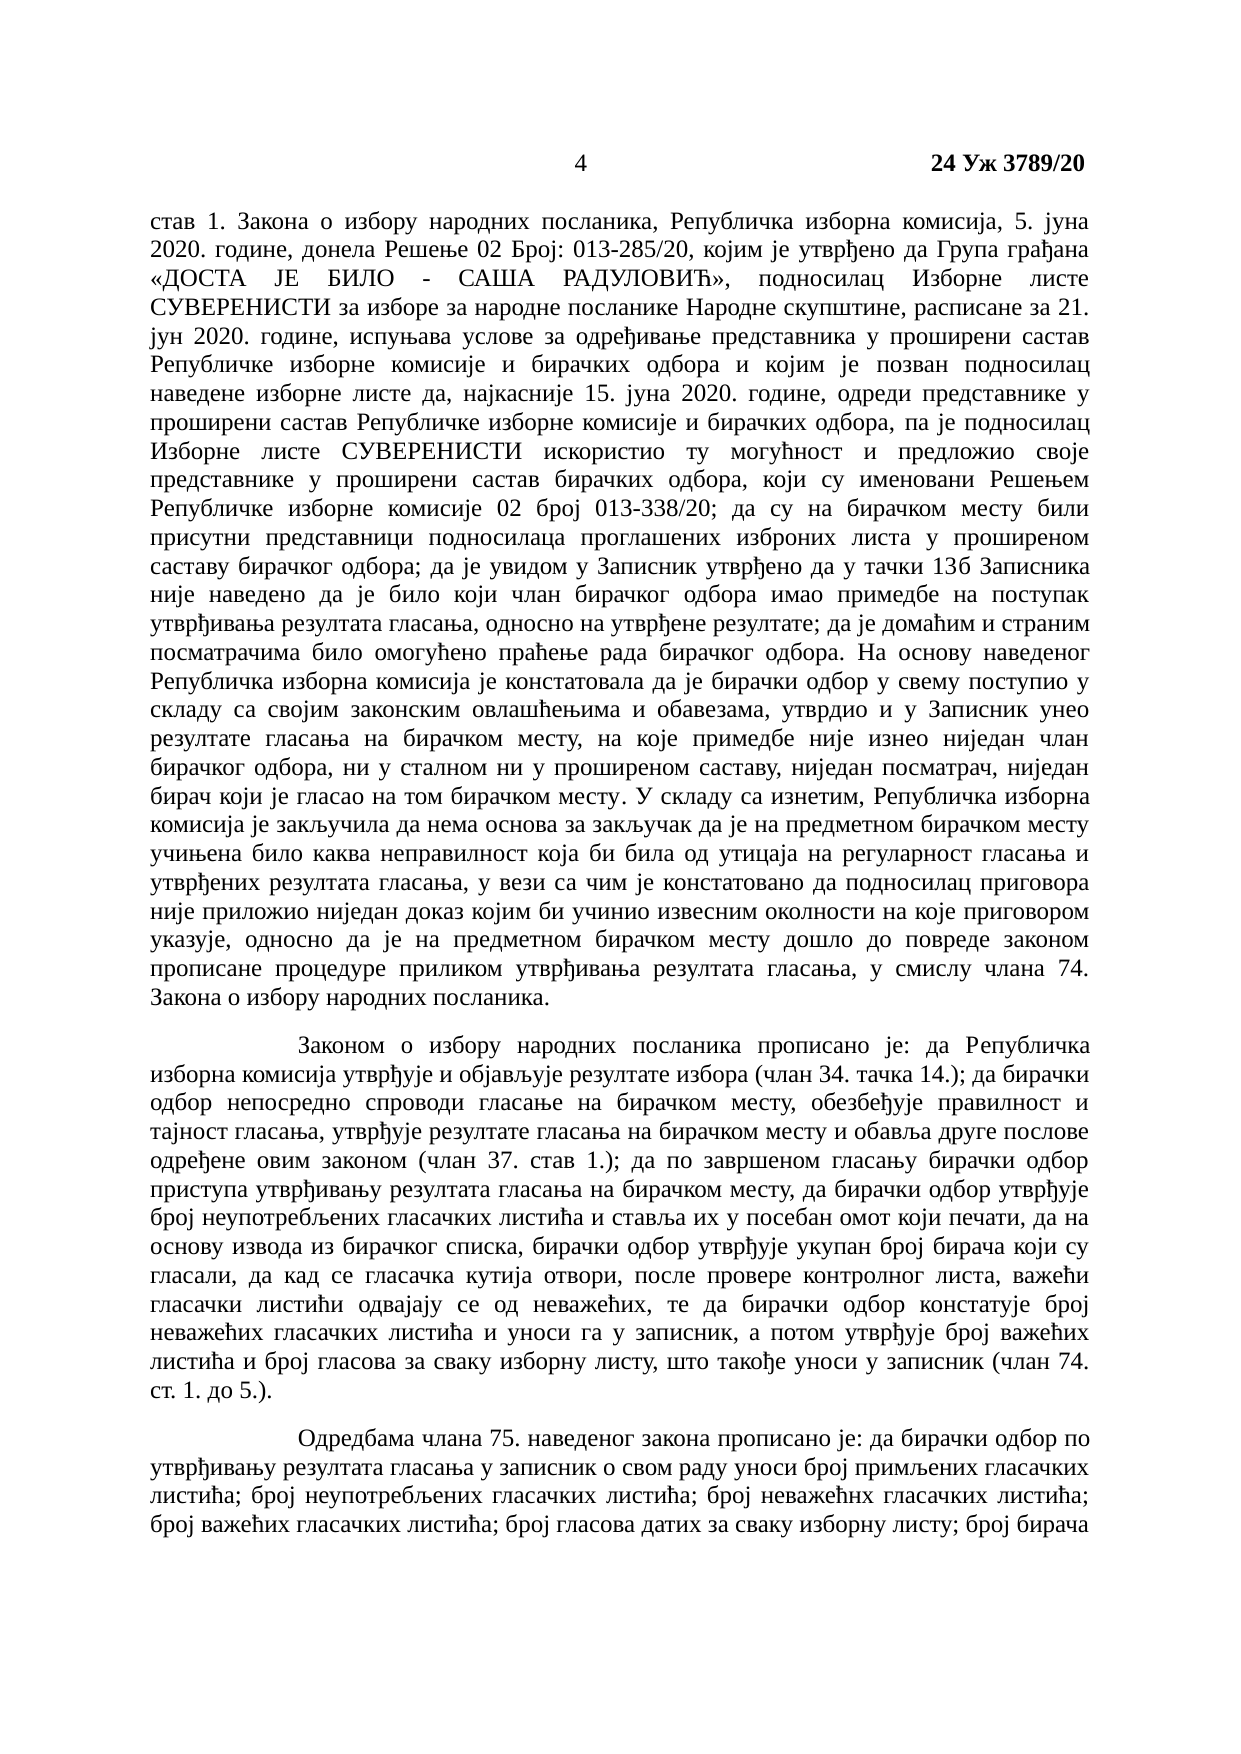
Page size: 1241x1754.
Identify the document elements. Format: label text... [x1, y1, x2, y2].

text Одредбама члана 75. наведеног закона прописано је: да бирачки одбор по утврђивању резултата гласања у записник о свом раду уноси број примљених гласачких листића; број неупотребљених гласачких листића; број неважећнх гласачких листића; број важећих гласачких листића; број гласова датих за сваку изборну листу; број бирача [150, 1423, 1090, 1538]
text Законом о избору народних посланика прописано је: да Републичка изборна комисија утврђује и објављује резултате избора (члан 34. тачка 14.); да бирачки одбор непосредно спроводи гласање на бирачком месту, обезбеђује правилност и тајност гласања, утврђује резултате гласања на бирачком месту и обавља друге послове одређене овим законом (члан 37. став 1.); да по завршеном гласању бирачки одбор приступа утврђивању резултата гласања на бирачком месту, да бирачки одбор утврђује број неупотребљених гласачких листића и ставља их у посебан омот који печати, да на основу извода из бирачког списка, бирачки одбор утврђује укупан број бирача који су гласали, да кад се гласачка кутија отвори, после провере контролног листа, важећи гласачки листићи одвајају се од неважећих, те да бирачки одбор констатује број неважећих гласачких листића и уноси га у записник, а потом утврђује број важећих листића и број гласова за сваку изборну листу, што такође уноси у записник (члан 74. ст. 1. до 5.). [150, 1030, 1090, 1404]
text став 1. Закона о избору народних посланика, Републичка изборна комисија, 5. јуна 2020. године, донела Решење 02 Број: 013-285/20, којим је утврђено да Група грађана «ДОСТА ЈЕ БИЛО - САША РАДУЛОВИЋ», подносилац Изборне листе СУВЕРЕНИСТИ за изборе за народне посланике Народне скупштине, расписане за 21. јун 2020. године, испуњава услове за одређивање представника у проширени састав Републичке изборне комисије и бирачких одбора и којим је позван подносилац наведене изборне листе да, најкасније 15. јуна 2020. године, одреди представнике у проширени састав Републичке изборне комисије и бирачких одбора, па је подносилац Изборне листе СУВЕРЕНИСТИ искористио ту могућност и предложио своје представнике у проширени састав бирачких одбора, који су именовани Решењем Републичке изборне комисије 02 број 013-338/20; да су на бирачком месту били присутни представници подносилаца проглашених изброних листа у проширеном саставу бирачког одбора; да је увидом у Записник утврђено да у тачки 13б Записника није наведено да је било који члан бирачког одбора имао примедбе на поступак утврђивања резултата гласања, односно на утврђене резултате; да је домаћим и страним посматрачима било омогућено праћење рада бирачког одбора. На основу наведеног Републичка изборна комисија је констатовала да је бирачки одбор у свему поступио у складу са својим законским овлашћењима и обавезама, утврдио и у Записник унео резултате гласања на бирачком месту, на које примедбе није изнео ниједан члан бирачког одбора, ни у сталном ни у проширеном саставу, ниједан посматрач, ниједан бирач који је гласао на том бирачком месту. У складу са изнетим, Републичка изборна комисија је закључила да нема основа за закључак да је на предметном бирачком месту учињена било каква неправилност која би била од утицаја на регуларност гласања и утврђених резултата гласања, у вези са чим је констатовано да подносилац приговора није приложио ниједан доказ којим би учинио извесним околности на које приговором указује, односно да је на предметном бирачком месту дошло до повреде законом прописане процедуре приликом утврђивања резултата гласања, у смислу члана 74. Закона о избору народних посланика. [150, 206, 1090, 1011]
